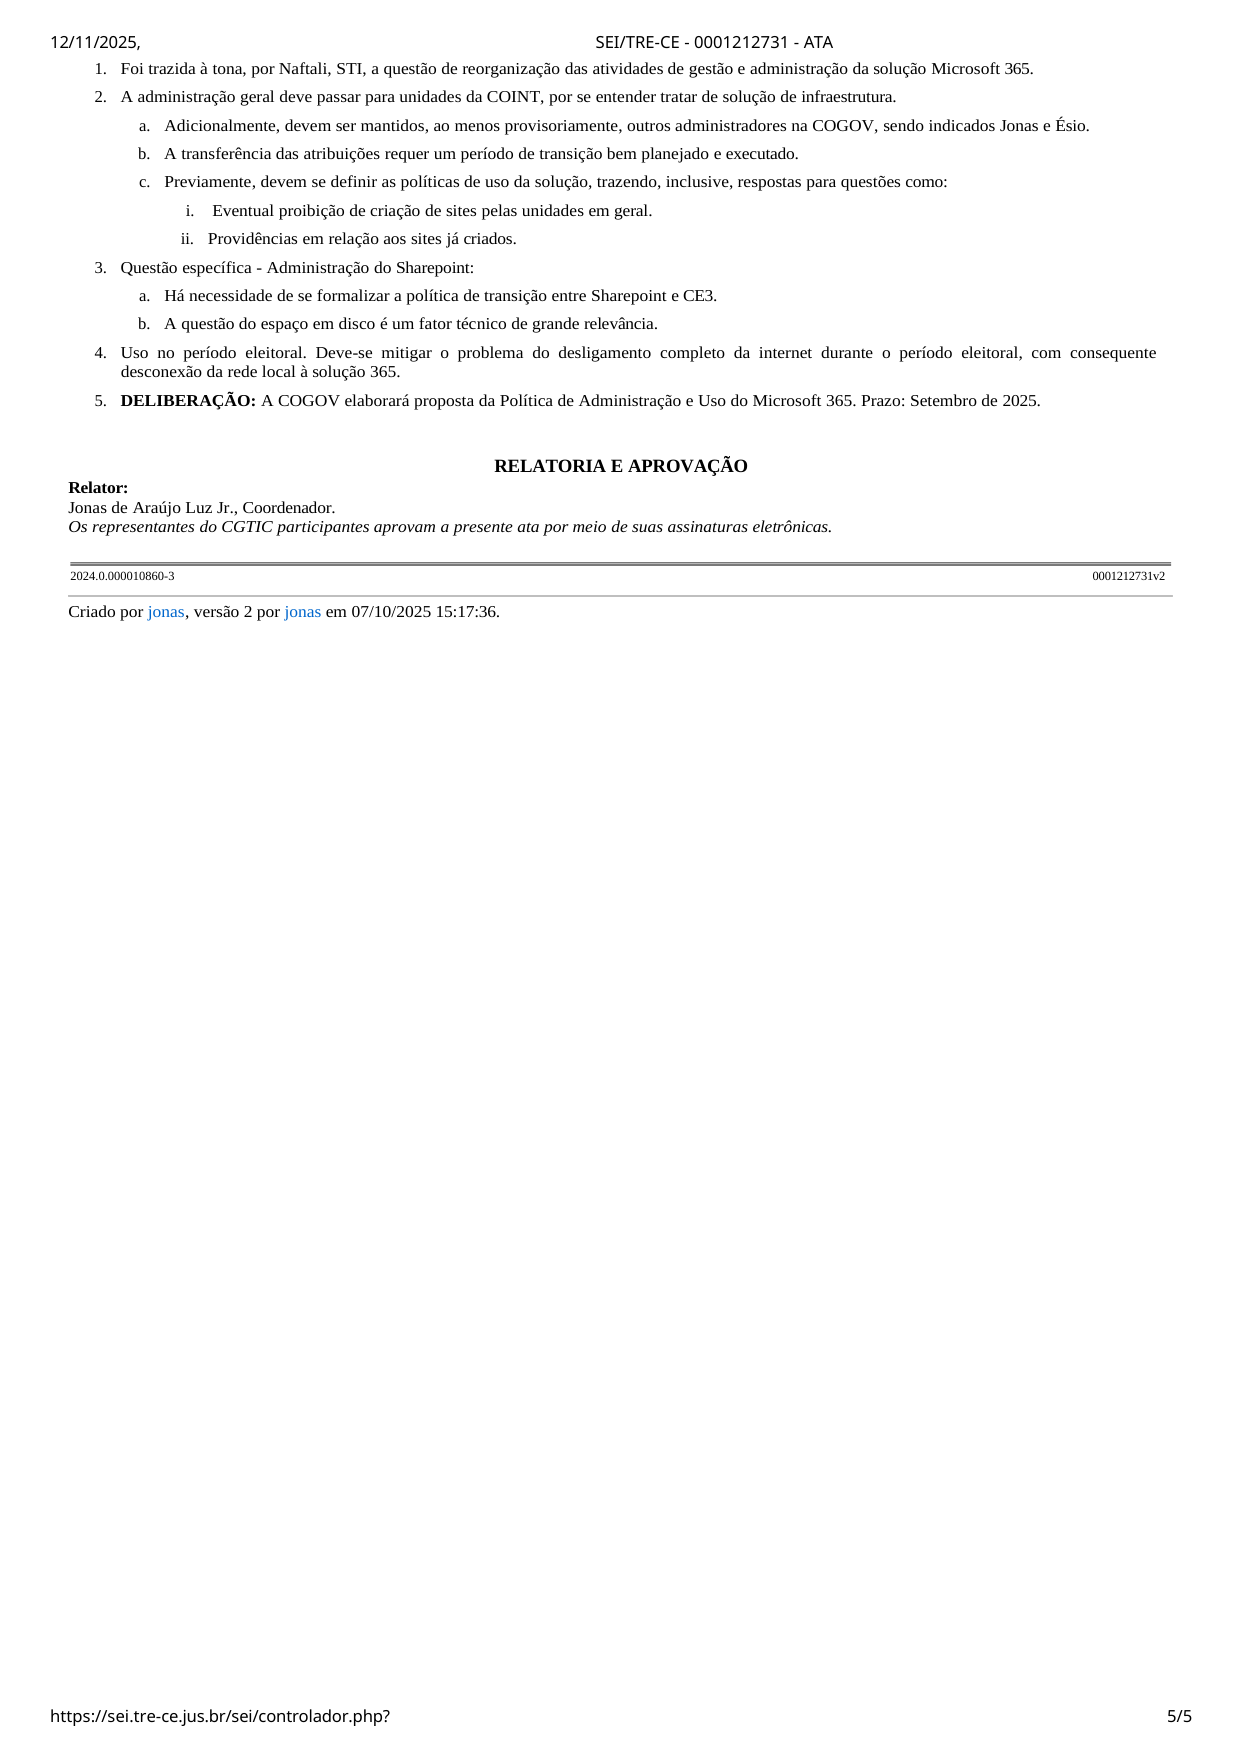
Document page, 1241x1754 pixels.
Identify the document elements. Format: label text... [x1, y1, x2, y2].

list Providências em relação aos sites já criados. [181, 229, 1196, 248]
text Criado por jonas, versão 2 por jonas em 07/10/2025 15:17:36. [68, 602, 1196, 621]
list Previamente, devem se definir as políticas de uso da solução, trazendo, inclusive, respostas para questões como: [139, 172, 1196, 191]
list Foi trazida à tona, por Naftali, STI, a questão de reorganização das atividades de gestão e administração da solução Microsoft 365. [94, 59, 1196, 78]
subtitle RELATORIA E APROVAÇÃO [59, 455, 1183, 477]
list A transferência das atribuições requer um período de transição bem planejado e executado. [138, 144, 1196, 163]
list Uso no período eleitoral. Deve-se mitigar o problema do desligamento completo da internet durante o período eleitoral, com consequente desconexão da rede local à solução 365. [94, 343, 1166, 381]
list Adicionalmente, devem ser mantidos, ao menos provisoriamente, outros administradores na COGOV, sendo indicados Jonas e Ésio. [139, 115, 1196, 134]
list Eventual proibição de criação de sites pelas unidades em geral. [186, 201, 1196, 220]
subtitle Relator: [68, 478, 1196, 497]
list Questão específica - Administração do Sharepoint: [94, 257, 1196, 277]
list Há necessidade de se formalizar a política de transição entre Sharepoint e CE3. [139, 286, 1196, 305]
text Jonas de Araújo Luz Jr., Coordenador. [68, 498, 1196, 517]
text 2024.0.000010860-3 0001212731v2 [70, 562, 1196, 583]
list DELIBERAÇÃO: A COGOV elaborará proposta da Política de Administração e Uso do Microsoft 365. Prazo: Setembro de 2025. [94, 391, 1196, 410]
text Os representantes do CGTIC participantes aprovam a presente ata por meio de suas assinaturas eletrônicas. [68, 517, 1196, 536]
list A questão do espaço em disco é um fator técnico de grande relevância. [138, 314, 1196, 333]
list A administração geral deve passar para unidades da COINT, por se entender tratar de solução de infraestrutura. [94, 87, 1196, 106]
